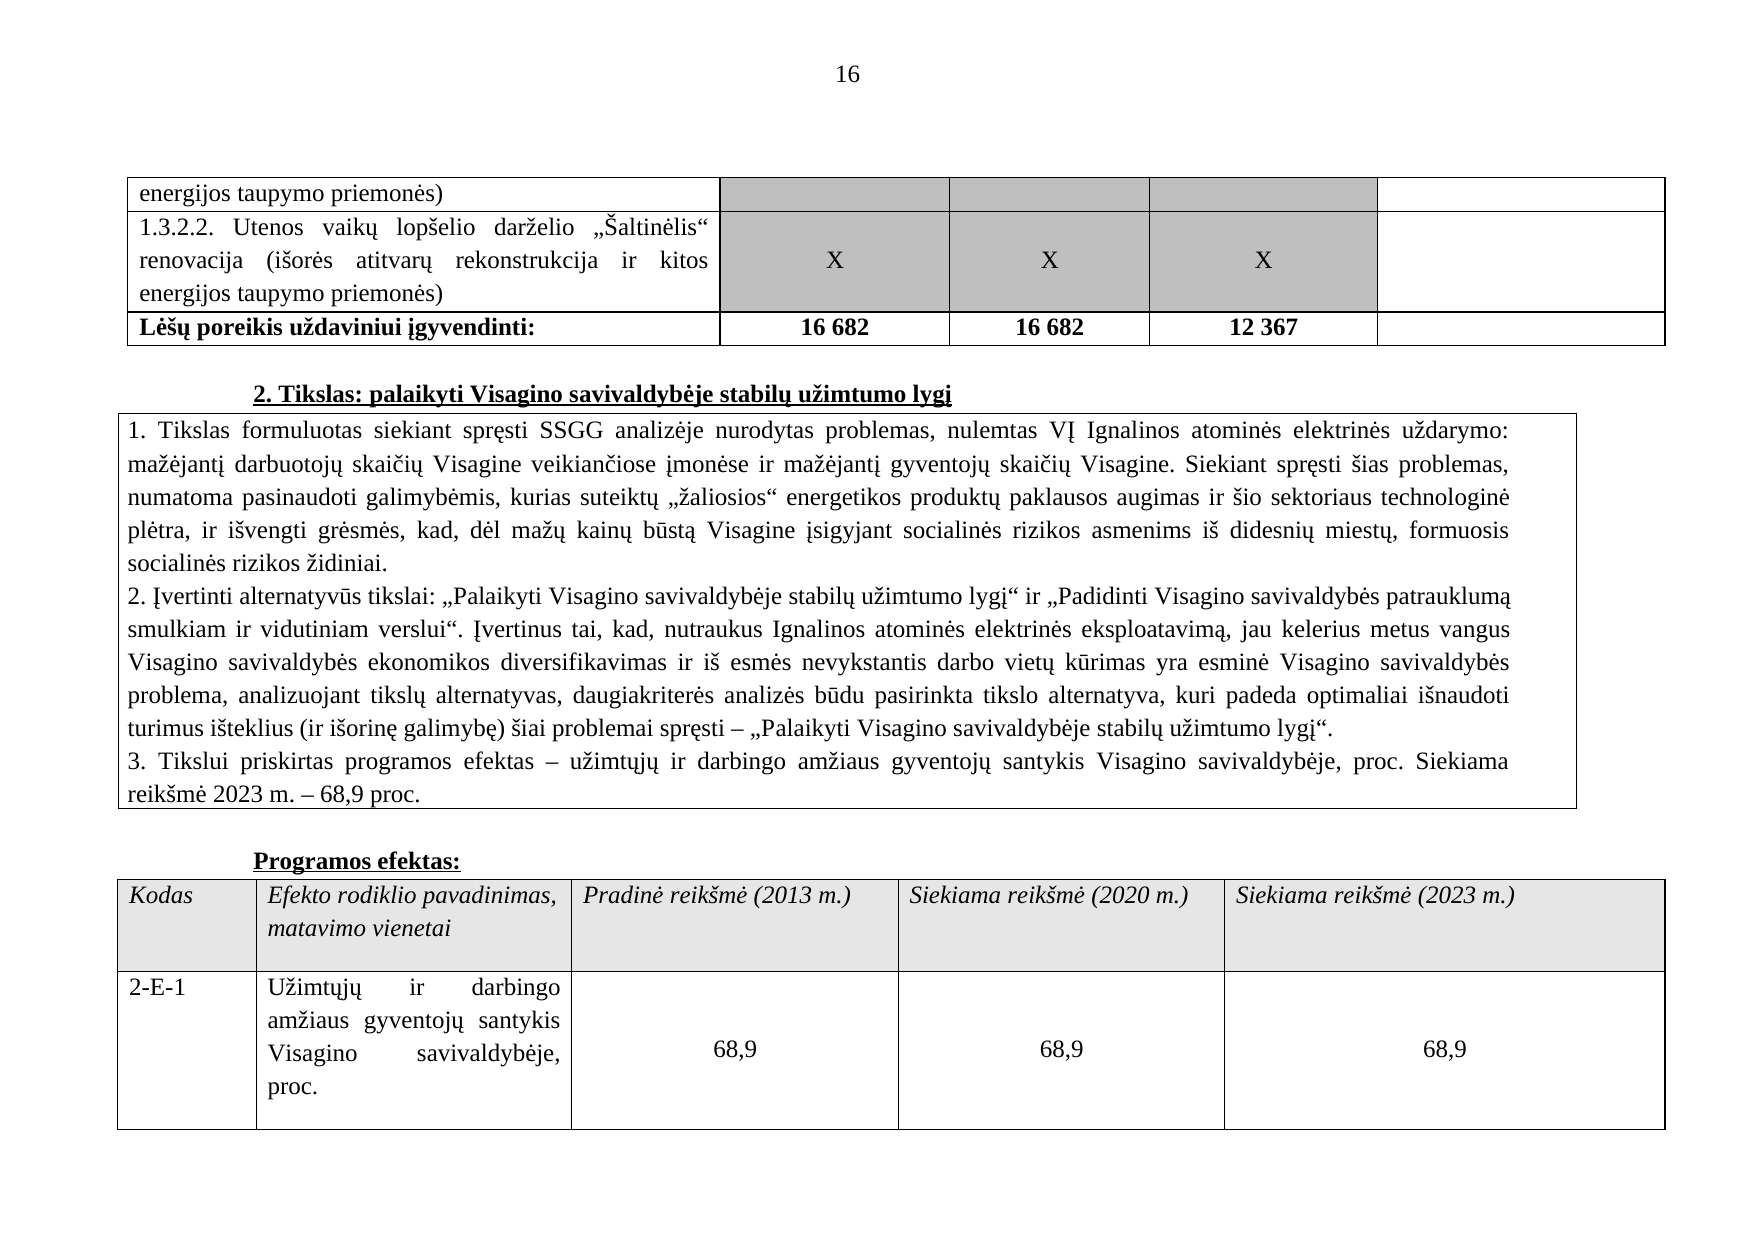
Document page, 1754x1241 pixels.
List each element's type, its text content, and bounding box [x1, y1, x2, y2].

table_cell 68,9 [572, 972, 898, 1129]
table_cell 12 367 [1150, 313, 1377, 345]
table_cell 16 682 [721, 313, 949, 345]
table_cell 68,9 [899, 972, 1224, 1129]
table_cell [1378, 212, 1664, 311]
table_header Siekiama reikšmė (2020 m.) [899, 880, 1224, 971]
text 2. Tikslas: palaikyti Visagino savivaldybėje stabilų užimtumo lygį [118, 379, 1577, 408]
table_cell X [721, 212, 949, 311]
table_cell X [1150, 212, 1377, 311]
table_cell [1378, 178, 1664, 211]
table_cell Lėšų poreikis uždaviniui įgyvendinti: [128, 313, 719, 345]
table_cell 16 682 [950, 313, 1149, 345]
table_cell Užimtųjų ir darbingo amžiaus gyventojų santykis Visagino savivaldybėje, proc. [257, 972, 571, 1129]
table_cell [1150, 178, 1377, 211]
table_cell X [950, 212, 1149, 311]
text 1. Tikslas formuluotas siekiant spręsti SSGG analizėje nurodytas problemas, nulemtas VĮ Ignalinos atominės elektrinės uždarymo: mažėjantį darbuotojų skaičių Visagine veikiančiose įmonėse ir mažėjantį gyventojų skaičių Visagine. Siekiant spręsti šias problemas, numatoma pasinaudoti galimybėmis, kurias suteiktų „žaliosios“ energetikos produktų paklausos augimas ir šio sektoriaus technologinė plėtra, ir išvengti grėsmės, kad, dėl mažų kainų būstą Visagine įsigyjant socialinės rizikos asmenims iš didesnių miestų, formuosis socialinės rizikos židiniai. [119, 414, 1576, 576]
table_cell [950, 178, 1149, 211]
text 3. Tikslui priskirtas programos efektas – užimtųjų ir darbingo amžiaus gyventojų santykis Visagino savivaldybėje, proc. Siekiama reikšmė 2023 m. – 68,9 proc. [119, 743, 1576, 808]
table_header Siekiama reikšmė (2023 m.) [1225, 880, 1664, 971]
text 2. Įvertinti alternatyvūs tikslai: „Palaikyti Visagino savivaldybėje stabilų užimtumo lygį“ ir „Padidinti Visagino savivaldybės patrauklumą smulkiam ir vidutiniam verslui“. Įvertinus tai, kad, nutraukus Ignalinos atominės elektrinės eksploatavimą, jau kelerius metus vangus Visagino savivaldybės ekonomikos diversifikavimas ir iš esmės nevykstantis darbo vietų kūrimas yra esminė Visagino savivaldybės problema, analizuojant tikslų alternatyvas, daugiakriterės analizės būdu pasirinkta tikslo alternatyva, kuri padeda optimaliai išnaudoti turimus išteklius (ir išorinę galimybę) šiai problemai spręsti – „Palaikyti Visagino savivaldybėje stabilų užimtumo lygį“. [119, 578, 1576, 742]
text Programos efektas: [118, 846, 1577, 875]
table_cell [721, 178, 949, 211]
table_header Efekto rodiklio pavadinimas, matavimo vienetai [257, 880, 571, 971]
table_cell 2-E-1 [118, 972, 256, 1129]
table_header Pradinė reikšmė (2013 m.) [572, 880, 898, 971]
table_cell energijos taupymo priemonės) [128, 178, 719, 211]
table_cell 1.3.2.2. Utenos vaikų lopšelio darželio „Šaltinėlis“ renovacija (išorės atitvarų rekonstrukcija ir kitos energijos taupymo priemonės) [128, 212, 719, 311]
table_cell 68,9 [1225, 972, 1664, 1129]
table_cell [1378, 313, 1664, 345]
table_header Kodas [118, 880, 256, 971]
